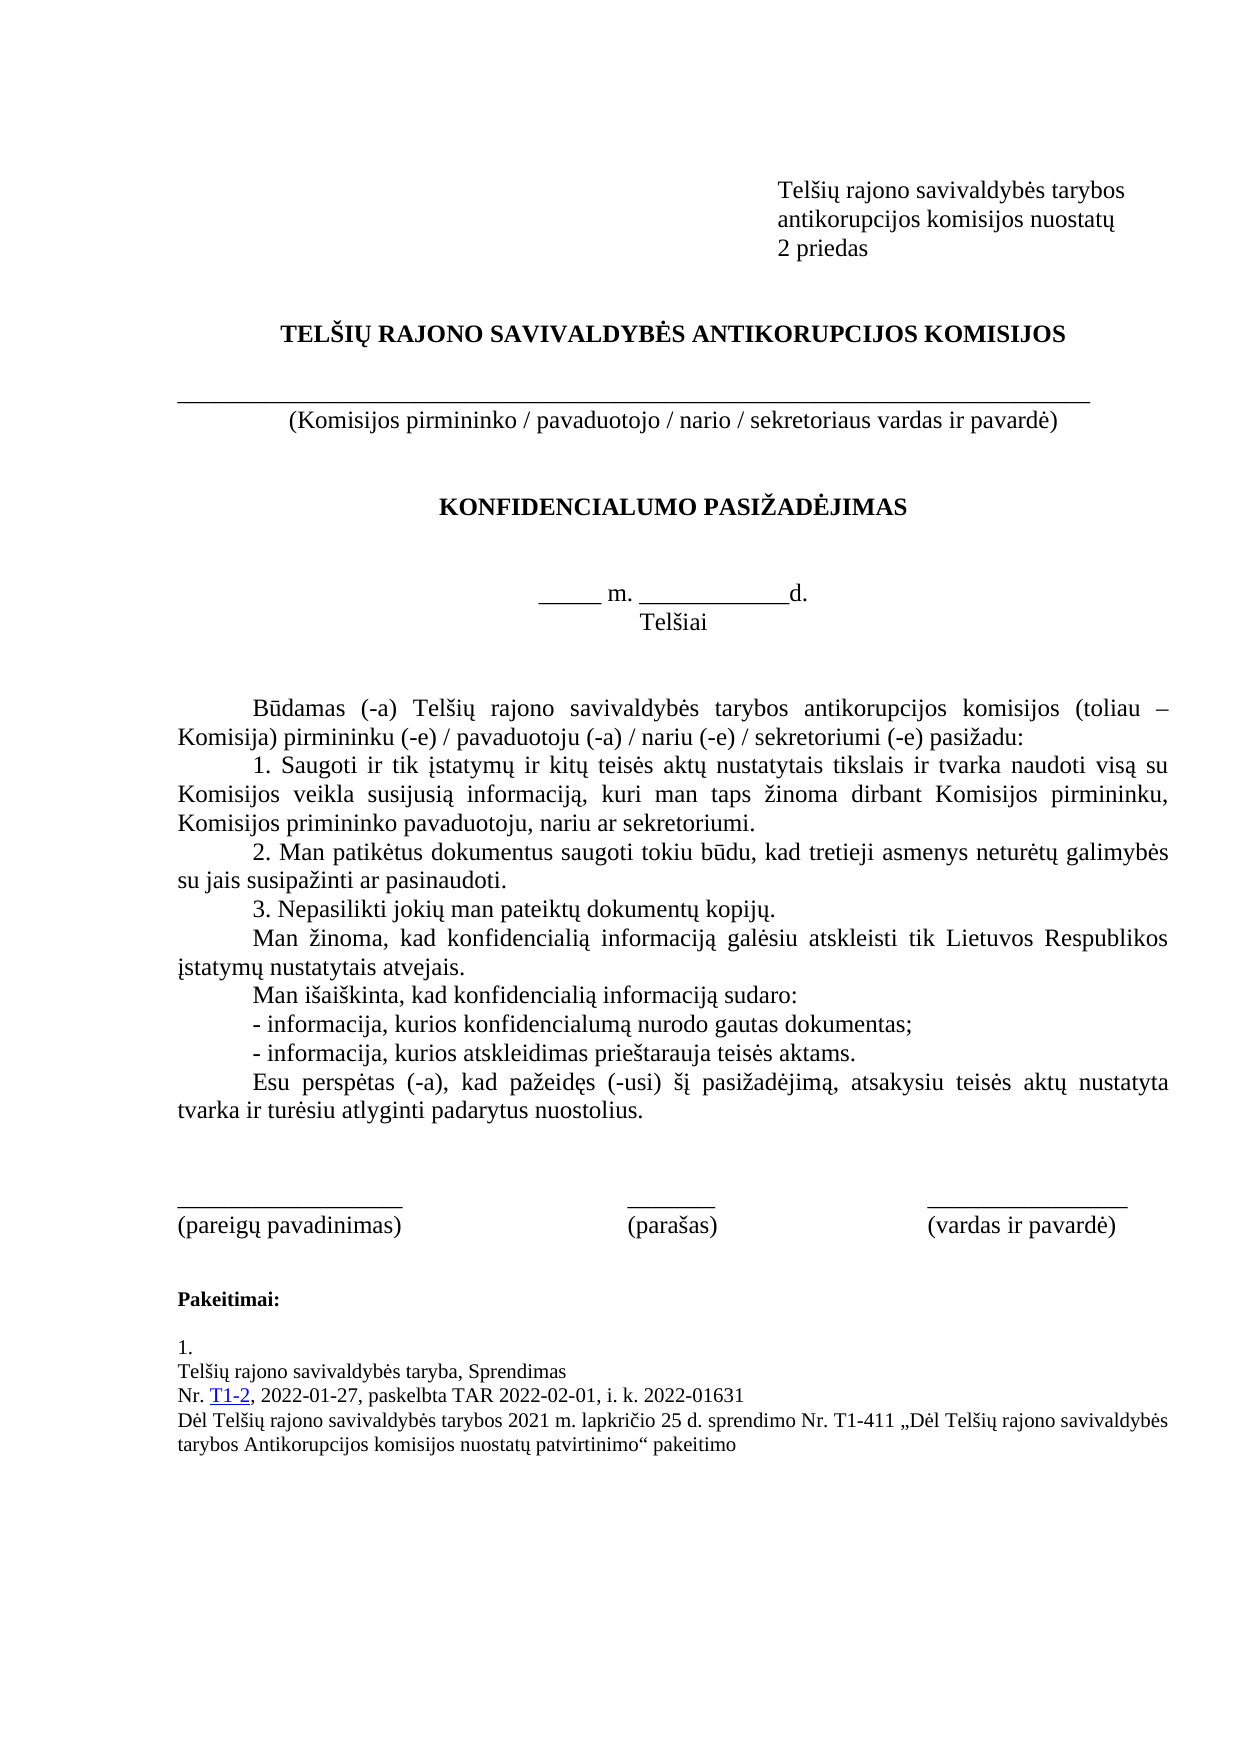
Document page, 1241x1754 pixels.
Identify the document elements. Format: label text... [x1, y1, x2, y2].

text 2. Man patikėtus dokumentus saugoti tokiu būdu, kad tretieji asmenys neturėtų galimybės su jais susipažinti ar pasinaudoti. [177, 837, 1169, 894]
text antikorupcijos komisijos nuostatų [177, 204, 1169, 233]
text Telšių rajono savivaldybės taryba, Sprendimas [177, 1359, 1169, 1383]
text (Komisijos pirmininko / pavaduotojo / nario / sekretoriaus vardas ir pavardė) [177, 405, 1169, 434]
text Esu perspėtas (-a), kad pažeidęs (-usi) šį pasižadėjimą, atsakysiu teisės aktų nustatyta tvarka ir turėsiu atlyginti padarytus nuostolius. [177, 1067, 1169, 1124]
text TELŠIŲ RAJONO SAVIVALDYBĖS ANTIKORUPCIJOS KOMISIJOS [177, 319, 1169, 348]
text (pareigų pavadinimas) (parašas) (vardas ir pavardė) [177, 1210, 1169, 1239]
text Man žinoma, kad konfidencialią informaciją galėsiu atskleisti tik Lietuvos Respublikos įstatymų nustatytais atvejais. [177, 923, 1169, 980]
text Būdamas (-a) Telšių rajono savivaldybės tarybos antikorupcijos komisijos (toliau – Komisija) pirmininku (-e) / pavaduotoju (-a) / nariu (-e) / sekretoriumi (-e) pasižadu: [177, 693, 1169, 750]
text Dėl Telšių rajono savivaldybės tarybos 2021 m. lapkričio 25 d. sprendimo Nr. T1-411 „Dėl Telšių rajono savivaldybės tarybos Antikorupcijos komisijos nuostatų patvirtinimo“ pakeitimo [177, 1407, 1169, 1456]
text Man išaiškinta, kad konfidencialią informaciją sudaro: [177, 980, 1169, 1009]
text 1. [177, 1335, 1169, 1359]
text 2 priedas [177, 233, 1169, 262]
text KONFIDENCIALUMO PASIŽADĖJIMAS [177, 492, 1169, 520]
text 3. Nepasilikti jokių man pateiktų dokumentų kopijų. [177, 894, 1169, 923]
text Telšių rajono savivaldybės tarybos [177, 175, 1169, 204]
text Nr. T1-2, 2022-01-27, paskelbta TAR 2022-02-01, i. k. 2022-01631 [177, 1383, 1169, 1407]
text __________________ _______ ________________ [177, 1182, 1169, 1210]
text - informacija, kurios atskleidimas prieštarauja teisės aktams. [177, 1038, 1169, 1067]
text 1. Saugoti ir tik įstatymų ir kitų teisės aktų nustatytais tikslais ir tvarka naudoti visą su Komisijos veikla susijusią informaciją, kuri man taps žinoma dirbant Komisijos pirmininku, Komisijos primininko pavaduotoju, nariu ar sekretoriumi. [177, 750, 1169, 837]
text _________________________________________________________________________ [177, 377, 1169, 405]
text Pakeitimai: [177, 1287, 1169, 1311]
text - informacija, kurios konfidencialumą nurodo gautas dokumentas; [177, 1009, 1169, 1038]
text _____ m. ____________d. [177, 578, 1169, 607]
text Telšiai [177, 607, 1169, 635]
